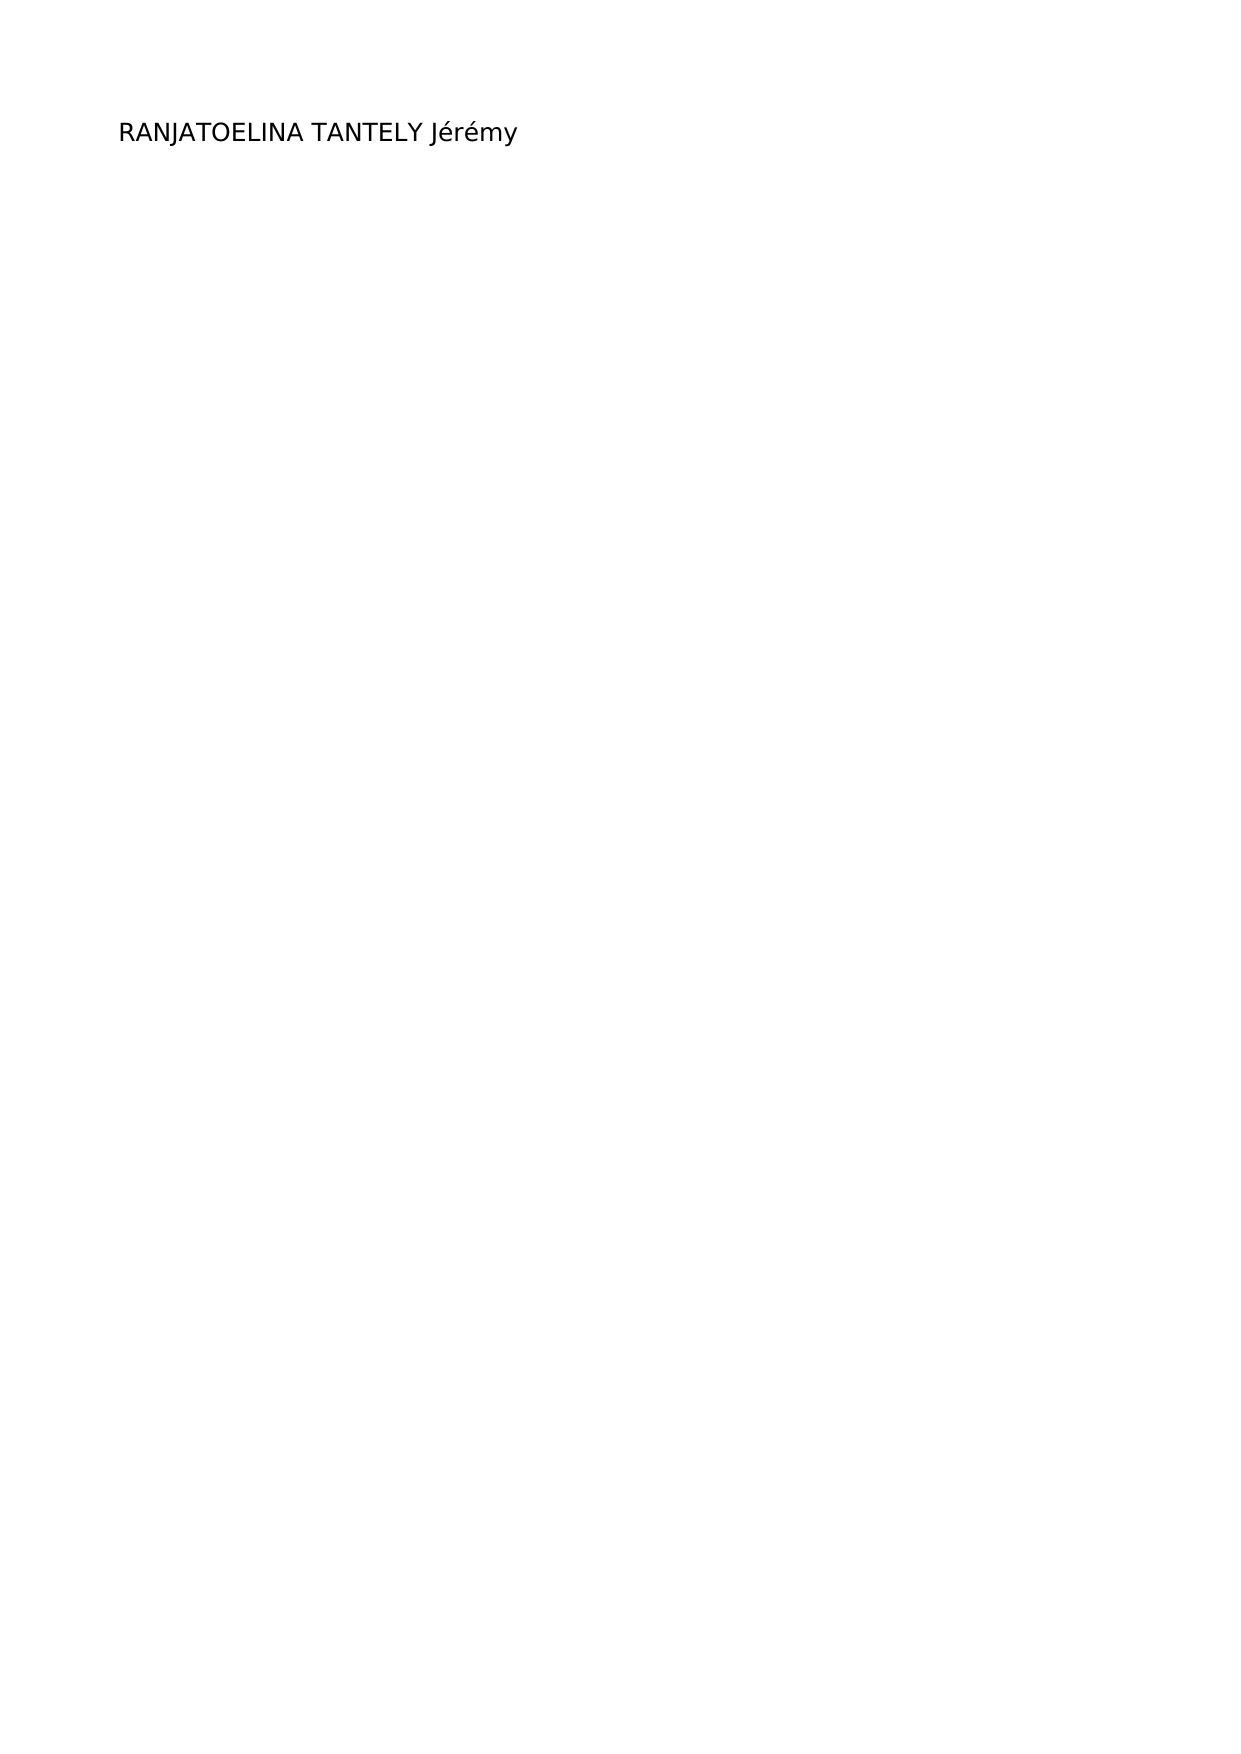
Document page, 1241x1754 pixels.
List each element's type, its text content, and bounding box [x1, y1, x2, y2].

text RANJATOELINA TANTELY Jérémy [118, 118, 1122, 147]
